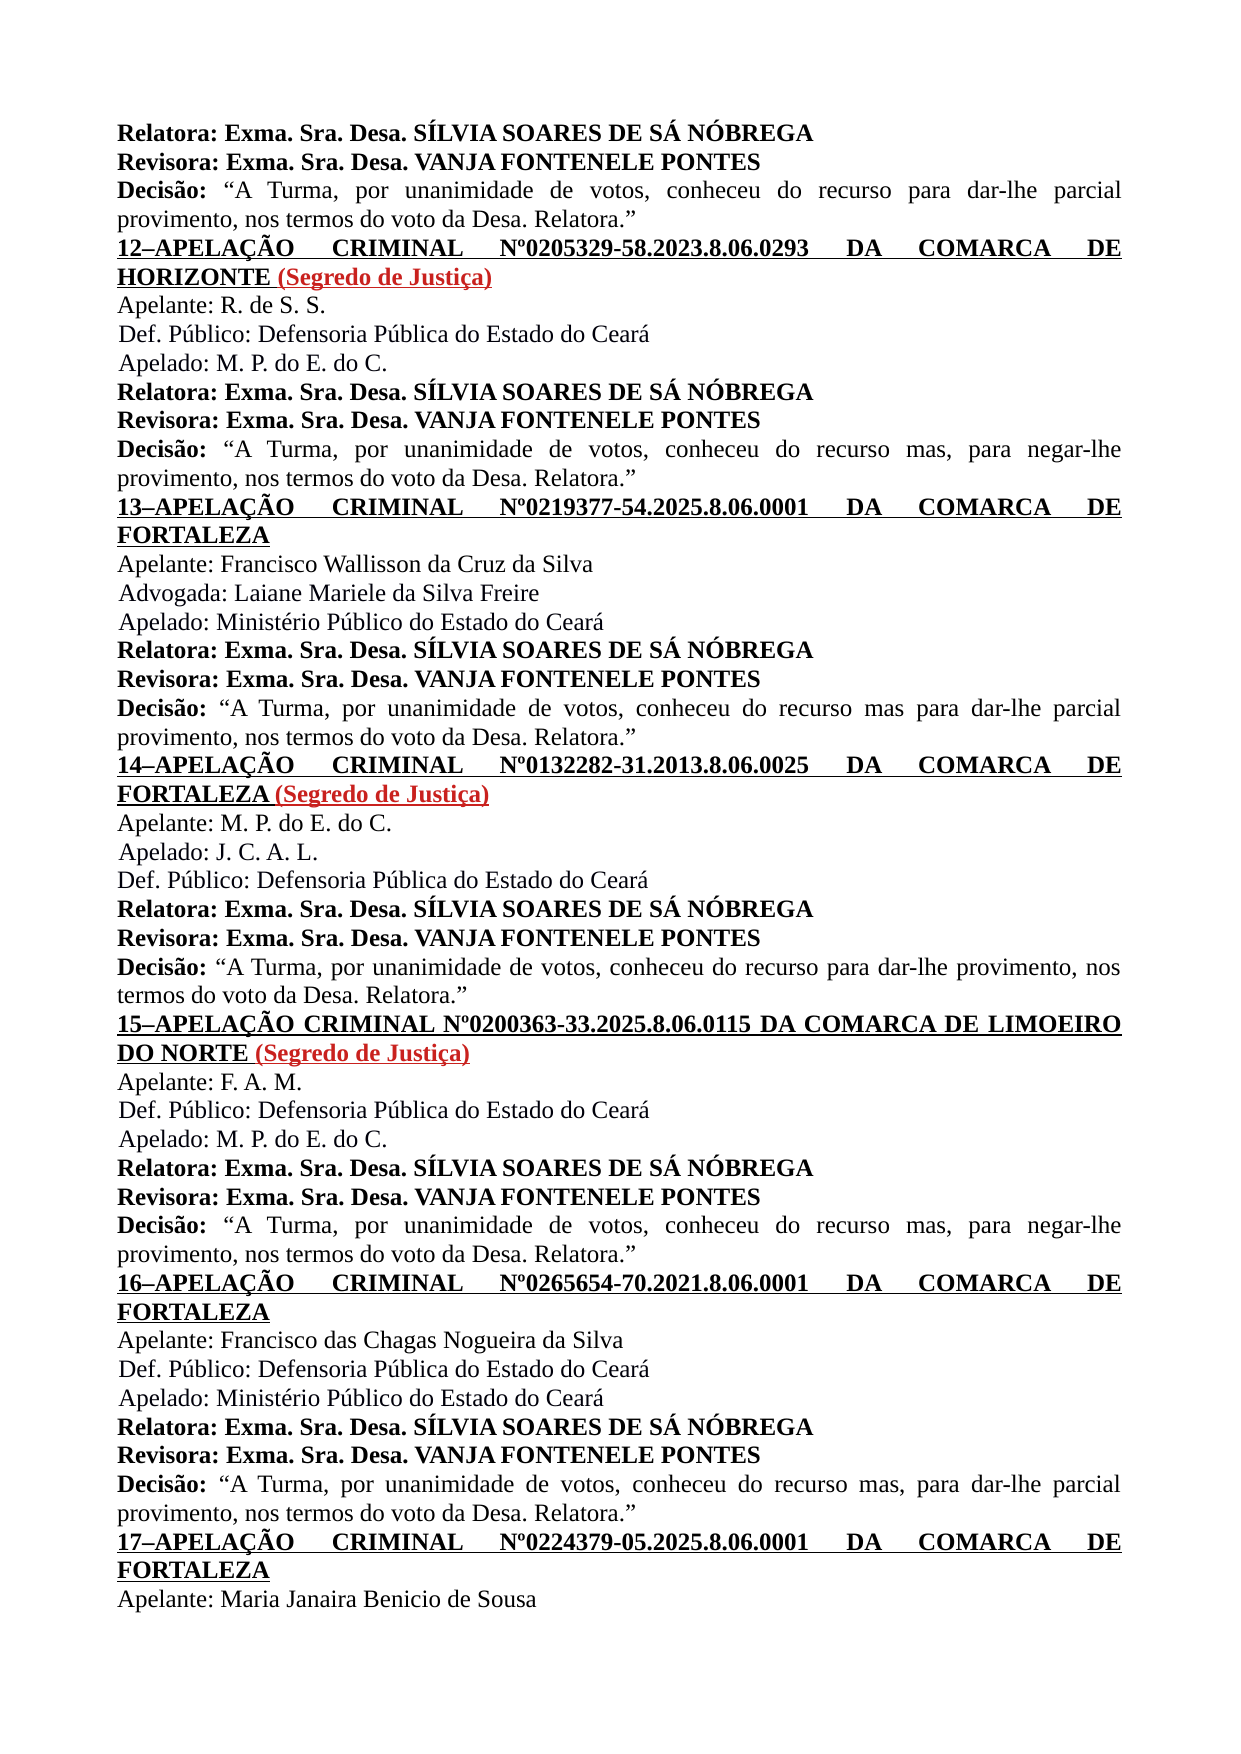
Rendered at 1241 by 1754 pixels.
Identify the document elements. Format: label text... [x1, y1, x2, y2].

text Apelante: Maria Janaira Benicio de Sousa [117, 1584, 1122, 1613]
text Apelado: Ministério Público do Estado do Ceará [118, 1383, 1122, 1412]
text Decisão: “A Turma, por unanimidade de votos, conheceu do recurso mas para dar-lhe parcial provimento, nos termos do voto da Desa. Relatora.” [117, 693, 1122, 751]
text Decisão: “A Turma, por unanimidade de votos, conheceu do recurso para dar-lhe provimento, nos termos do voto da Desa. Relatora.” [117, 952, 1122, 1009]
text 13–APELAÇÃO CRIMINAL Nº0219377-54.2025.8.06.0001 DA COMARCA DE [117, 492, 1122, 517]
text Revisora: Exma. Sra. Desa. VANJA FONTENELE PONTES [117, 147, 1122, 176]
text 16–APELAÇÃO CRIMINAL Nº0265654-70.2021.8.06.0001 DA COMARCA DE [117, 1268, 1122, 1293]
text Decisão: “A Turma, por unanimidade de votos, conheceu do recurso para dar-lhe parcial provimento, nos termos do voto da Desa. Relatora.” [117, 176, 1122, 233]
text Apelado: J. C. A. L. [118, 837, 1122, 866]
text Apelante: R. de S. S. [117, 291, 1122, 319]
text Revisora: Exma. Sra. Desa. VANJA FONTENELE PONTES [117, 1441, 1122, 1469]
text Revisora: Exma. Sra. Desa. VANJA FONTENELE PONTES [117, 923, 1122, 952]
text Relatora: Exma. Sra. Desa. SÍLVIA SOARES DE SÁ NÓBREGA [117, 377, 1122, 406]
text FORTALEZA [117, 1553, 1122, 1584]
text Apelado: M. P. do E. do C. [118, 348, 1122, 377]
text Advogada: Laiane Mariele da Silva Freire [118, 578, 1122, 607]
text Relatora: Exma. Sra. Desa. SÍLVIA SOARES DE SÁ NÓBREGA [117, 118, 1122, 147]
text Revisora: Exma. Sra. Desa. VANJA FONTENELE PONTES [117, 1182, 1122, 1211]
text HORIZONTE (Segredo de Justiça) [117, 259, 1122, 291]
text Apelante: M. P. do E. do C. [117, 808, 1122, 837]
text Revisora: Exma. Sra. Desa. VANJA FONTENELE PONTES [117, 664, 1122, 693]
text Apelante: Francisco das Chagas Nogueira da Silva [117, 1326, 1122, 1354]
text Apelado: M. P. do E. do C. [118, 1124, 1122, 1153]
text Apelante: F. A. M. [117, 1067, 1122, 1096]
text 15–APELAÇÃO CRIMINAL Nº0200363-33.2025.8.06.0115 DA COMARCA DE LIMOEIRO [117, 1009, 1122, 1034]
text Relatora: Exma. Sra. Desa. SÍLVIA SOARES DE SÁ NÓBREGA [117, 1153, 1122, 1182]
text Relatora: Exma. Sra. Desa. SÍLVIA SOARES DE SÁ NÓBREGA [117, 636, 1122, 664]
text Revisora: Exma. Sra. Desa. VANJA FONTENELE PONTES [117, 406, 1122, 434]
text DO NORTE (Segredo de Justiça) [117, 1036, 1122, 1067]
text Decisão: “A Turma, por unanimidade de votos, conheceu do recurso mas, para negar-lhe provimento, nos termos do voto da Desa. Relatora.” [117, 434, 1122, 492]
text Decisão: “A Turma, por unanimidade de votos, conheceu do recurso mas, para negar-lhe provimento, nos termos do voto da Desa. Relatora.” [117, 1211, 1122, 1268]
text FORTALEZA [117, 518, 1122, 549]
text Apelante: Francisco Wallisson da Cruz da Silva [117, 549, 1122, 578]
text 17–APELAÇÃO CRIMINAL Nº0224379-05.2025.8.06.0001 DA COMARCA DE [117, 1527, 1122, 1552]
text Def. Público: Defensoria Pública do Estado do Ceará [118, 319, 1122, 348]
text Decisão: “A Turma, por unanimidade de votos, conheceu do recurso mas, para dar-lhe parcial provimento, nos termos do voto da Desa. Relatora.” [117, 1469, 1122, 1527]
text Relatora: Exma. Sra. Desa. SÍLVIA SOARES DE SÁ NÓBREGA [117, 1412, 1122, 1441]
text 14–APELAÇÃO CRIMINAL Nº0132282-31.2013.8.06.0025 DA COMARCA DE [117, 751, 1122, 776]
text Relatora: Exma. Sra. Desa. SÍLVIA SOARES DE SÁ NÓBREGA [117, 894, 1122, 923]
text 12–APELAÇÃO CRIMINAL Nº0205329-58.2023.8.06.0293 DA COMARCA DE [117, 233, 1122, 258]
text Apelado: Ministério Público do Estado do Ceará [118, 607, 1122, 636]
text FORTALEZA (Segredo de Justiça) [117, 777, 1122, 808]
text Def. Público: Defensoria Pública do Estado do Ceará [117, 866, 1122, 894]
text Def. Público: Defensoria Pública do Estado do Ceará [118, 1354, 1122, 1383]
text Def. Público: Defensoria Pública do Estado do Ceará [118, 1096, 1122, 1124]
text FORTALEZA [117, 1294, 1122, 1326]
